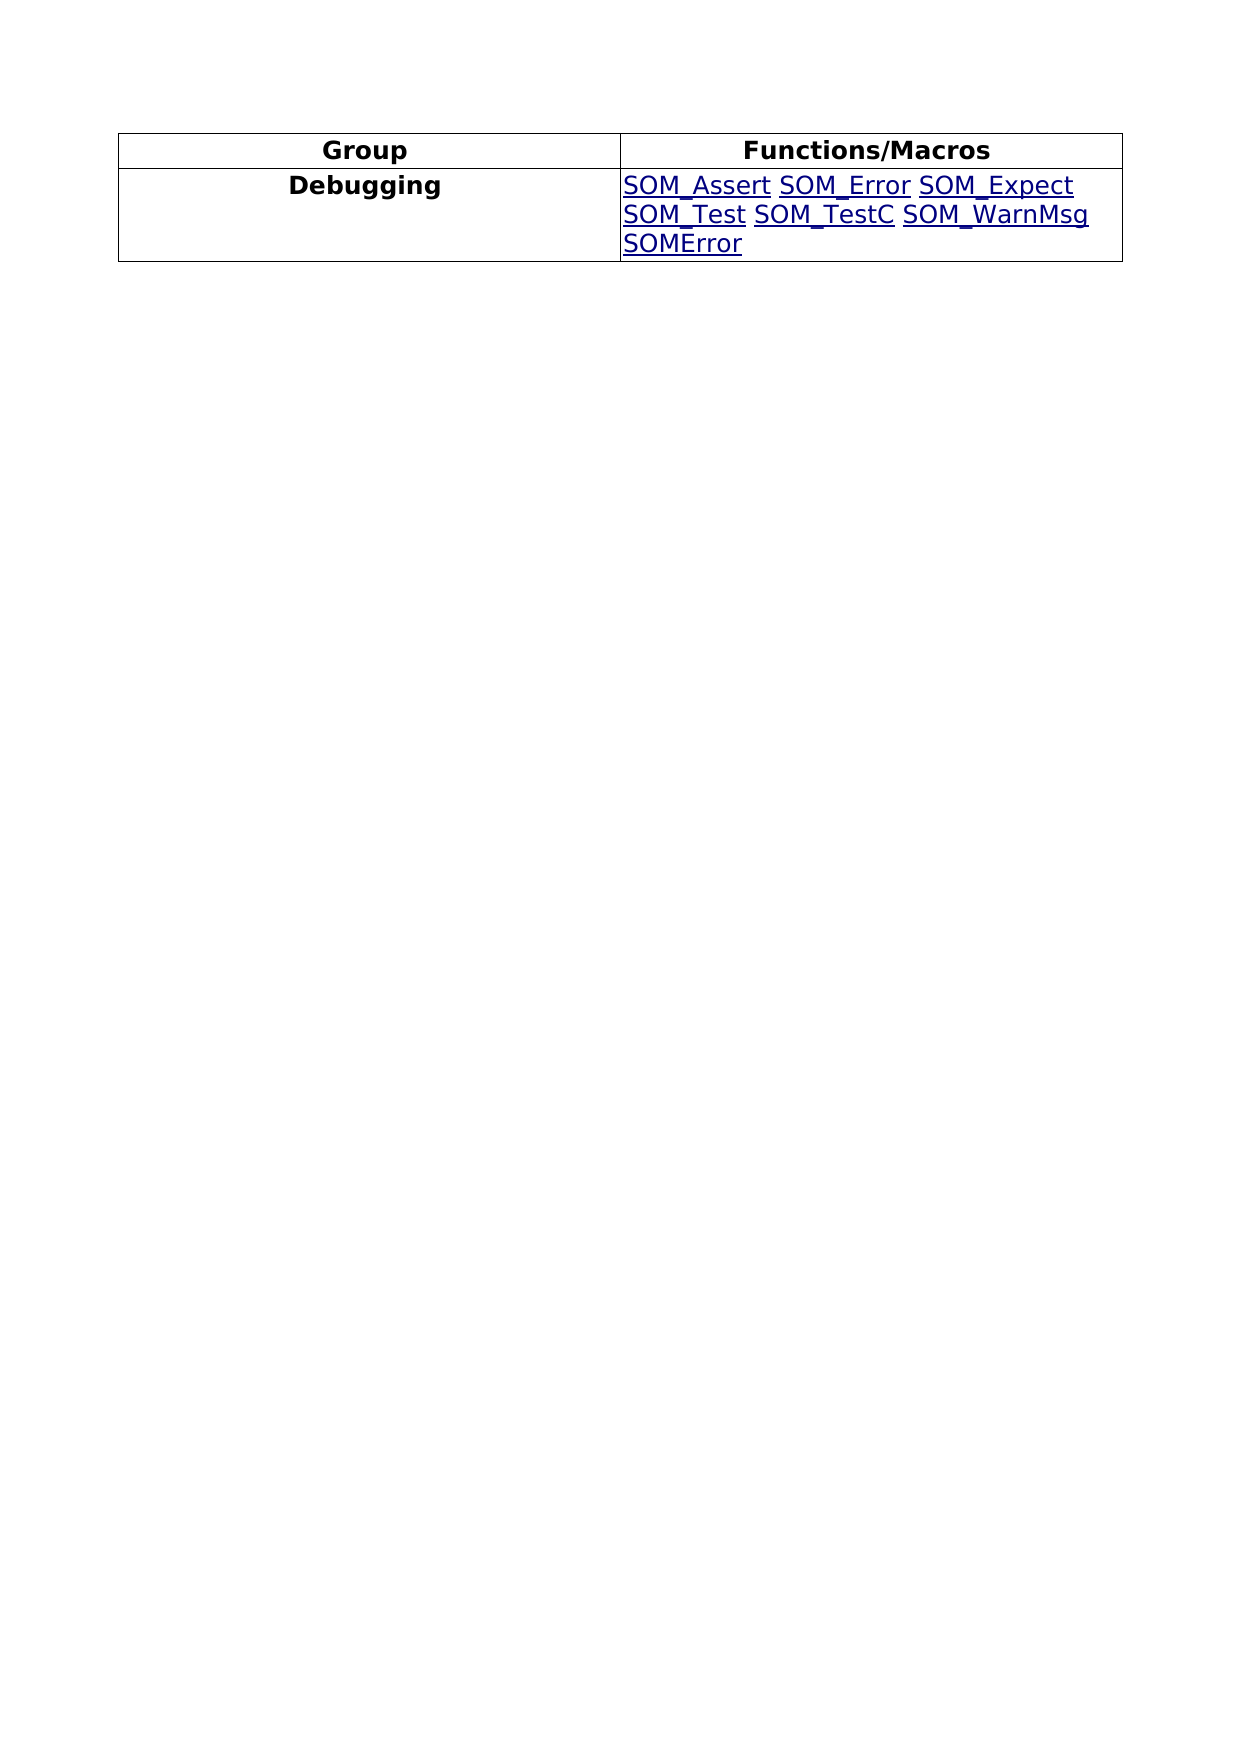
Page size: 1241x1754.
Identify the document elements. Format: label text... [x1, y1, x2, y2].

table_cell SOM_Assert SOM_Error SOM_Expect SOM_Test SOM_TestC SOM_WarnMsg SOMError [621, 169, 1122, 261]
table_cell Debugging [119, 169, 620, 261]
table_header Functions/Macros [621, 134, 1122, 168]
table_header Group [119, 134, 620, 168]
